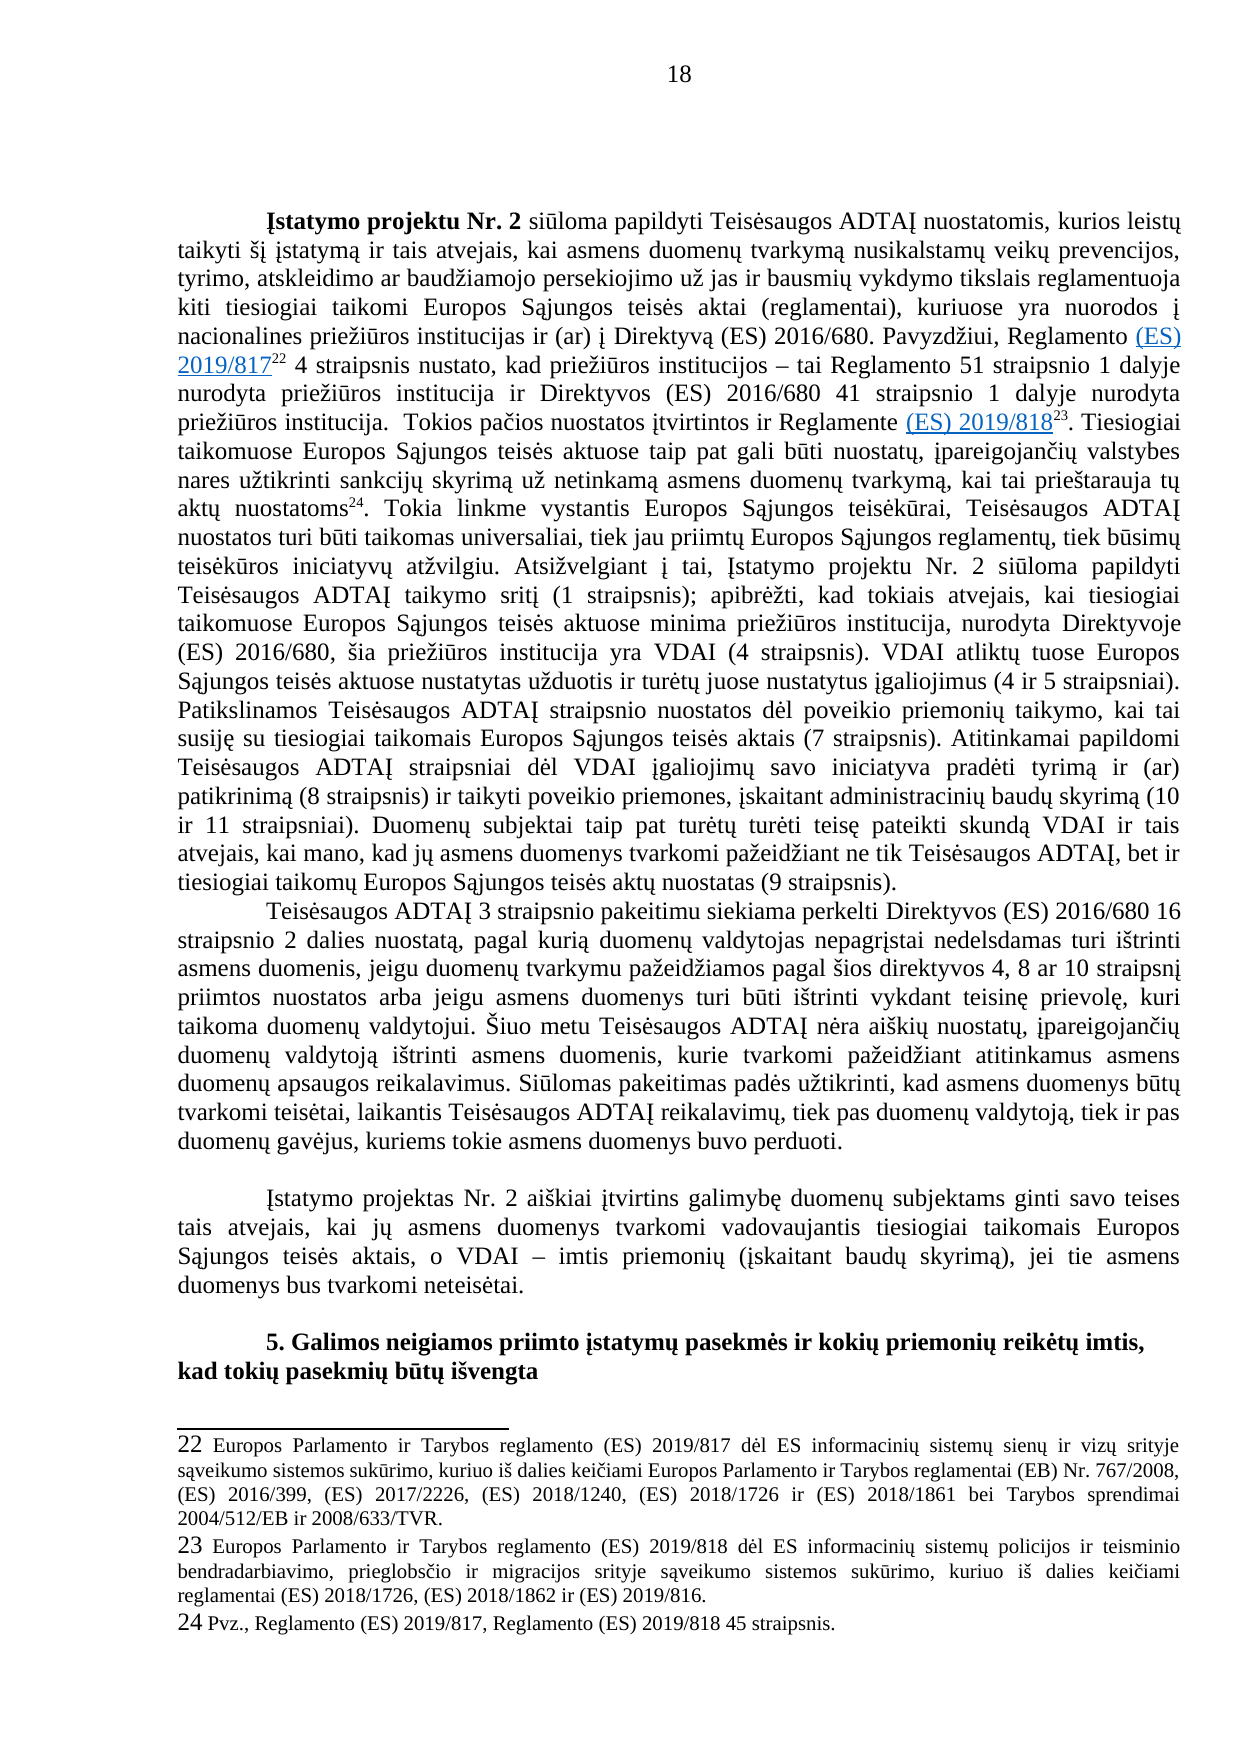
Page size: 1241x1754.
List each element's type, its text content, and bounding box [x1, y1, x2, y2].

text Įstatymo projektu Nr. 2 siūloma papildyti Teisėsaugos ADTAĮ nuostatomis, kurios leistų taikyti šį įstatymą ir tais atvejais, kai asmens duomenų tvarkymą nusikalstamų veikų prevencijos, tyrimo, atskleidimo ar baudžiamojo persekiojimo už jas ir bausmių vykdymo tikslais reglamentuoja kiti tiesiogiai taikomi Europos Sąjungos teisės aktai (reglamentai), kuriuose yra nuorodos į nacionalines priežiūros institucijas ir (ar) į Direktyvą (ES) 2016/680. Pavyzdžiui, Reglamento (ES) 2019/817 4 straipsnis nustato, kad priežiūros institucijos – tai Reglamento 51 straipsnio 1 dalyje nurodyta priežiūros institucija ir Direktyvos (ES) 2016/680 41 straipsnio 1 dalyje nurodyta priežiūros institucija. Tokios pačios nuostatos įtvirtintos ir Reglamente (ES) 2019/818. Tiesiogiai taikomuose Europos Sąjungos teisės aktuose taip pat gali būti nuostatų, įpareigojančių valstybes nares užtikrinti sankcijų skyrimą už netinkamą asmens duomenų tvarkymą, kai tai prieštarauja tų aktų nuostatoms. Tokia linkme vystantis Europos Sąjungos teisėkūrai, Teisėsaugos ADTAĮ nuostatos turi būti taikomas universaliai, tiek jau priimtų Europos Sąjungos reglamentų, tiek būsimų teisėkūros iniciatyvų atžvilgiu. Atsižvelgiant į tai, Įstatymo projektu Nr. 2 siūloma papildyti Teisėsaugos ADTAĮ taikymo sritį (1 straipsnis); apibrėžti, kad tokiais atvejais, kai tiesiogiai taikomuose Europos Sąjungos teisės aktuose minima priežiūros institucija, nurodyta Direktyvoje (ES) 2016/680, šia priežiūros institucija yra VDAI (4 straipsnis). VDAI atliktų tuose Europos Sąjungos teisės aktuose nustatytas užduotis ir turėtų juose nustatytus įgaliojimus (4 ir 5 straipsniai). Patikslinamos Teisėsaugos ADTAĮ straipsnio nuostatos dėl poveikio priemonių taikymo, kai tai susiję su tiesiogiai taikomais Europos Sąjungos teisės aktais (7 straipsnis). Atitinkamai papildomi Teisėsaugos ADTAĮ straipsniai dėl VDAI įgaliojimų savo iniciatyva pradėti tyrimą ir (ar) patikrinimą (8 straipsnis) ir taikyti poveikio priemones, įskaitant administracinių baudų skyrimą (10 ir 11 straipsniai). Duomenų subjektai taip pat turėtų turėti teisę pateikti skundą VDAI ir tais atvejais, kai mano, kad jų asmens duomenys tvarkomi pažeidžiant ne tik Teisėsaugos ADTAĮ, bet ir tiesiogiai taikomų Europos Sąjungos teisės aktų nuostatas (9 straipsnis). [177, 206, 1181, 896]
text Teisėsaugos ADTAĮ 3 straipsnio pakeitimu siekiama perkelti Direktyvos (ES) 2016/680 16 straipsnio 2 dalies nuostatą, pagal kurią duomenų valdytojas nepagrįstai nedelsdamas turi ištrinti asmens duomenis, jeigu duomenų tvarkymu pažeidžiamos pagal šios direktyvos 4, 8 ar 10 straipsnį priimtos nuostatos arba jeigu asmens duomenys turi būti ištrinti vykdant teisinę prievolę, kuri taikoma duomenų valdytojui. Šiuo metu Teisėsaugos ADTAĮ nėra aiškių nuostatų, įpareigojančių duomenų valdytoją ištrinti asmens duomenis, kurie tvarkomi pažeidžiant atitinkamus asmens duomenų apsaugos reikalavimus. Siūlomas pakeitimas padės užtikrinti, kad asmens duomenys būtų tvarkomi teisėtai, laikantis Teisėsaugos ADTAĮ reikalavimų, tiek pas duomenų valdytoją, tiek ir pas duomenų gavėjus, kuriems tokie asmens duomenys buvo perduoti. [177, 896, 1181, 1155]
text Europos Parlamento ir Tarybos reglamento (ES) 2019/818 dėl ES informacinių sistemų policijos ir teisminio bendradarbiavimo, prieglobsčio ir migracijos srityje sąveikumo sistemos sukūrimo, kuriuo iš dalies keičiami reglamentai (ES) 2018/1726, (ES) 2018/1862 ir (ES) 2019/816. [177, 1530, 1181, 1607]
text Europos Parlamento ir Tarybos reglamento (ES) 2019/817 dėl ES informacinių sistemų sienų ir vizų srityje sąveikumo sistemos sukūrimo, kuriuo iš dalies keičiami Europos Parlamento ir Tarybos reglamentai (EB) Nr. 767/2008, (ES) 2016/399, (ES) 2017/2226, (ES) 2018/1240, (ES) 2018/1726 ir (ES) 2018/1861 bei Tarybos sprendimai 2004/512/EB ir 2008/633/TVR. [177, 1429, 1181, 1530]
text Įstatymo projektas Nr. 2 aiškiai įtvirtins galimybę duomenų subjektams ginti savo teises tais atvejais, kai jų asmens duomenys tvarkomi vadovaujantis tiesiogiai taikomais Europos Sąjungos teisės aktais, o VDAI – imtis priemonių (įskaitant baudų skyrimą), jei tie asmens duomenys bus tvarkomi neteisėtai. [177, 1183, 1181, 1298]
text kad tokių pasekmių būtų išvengta [177, 1356, 1181, 1385]
text 5. Galimos neigiamos priimto įstatymų pasekmės ir kokių priemonių reikėtų imtis, [177, 1327, 1181, 1356]
text Pvz., Reglamento (ES) 2019/817, Reglamento (ES) 2019/818 45 straipsnis. [177, 1607, 1181, 1636]
